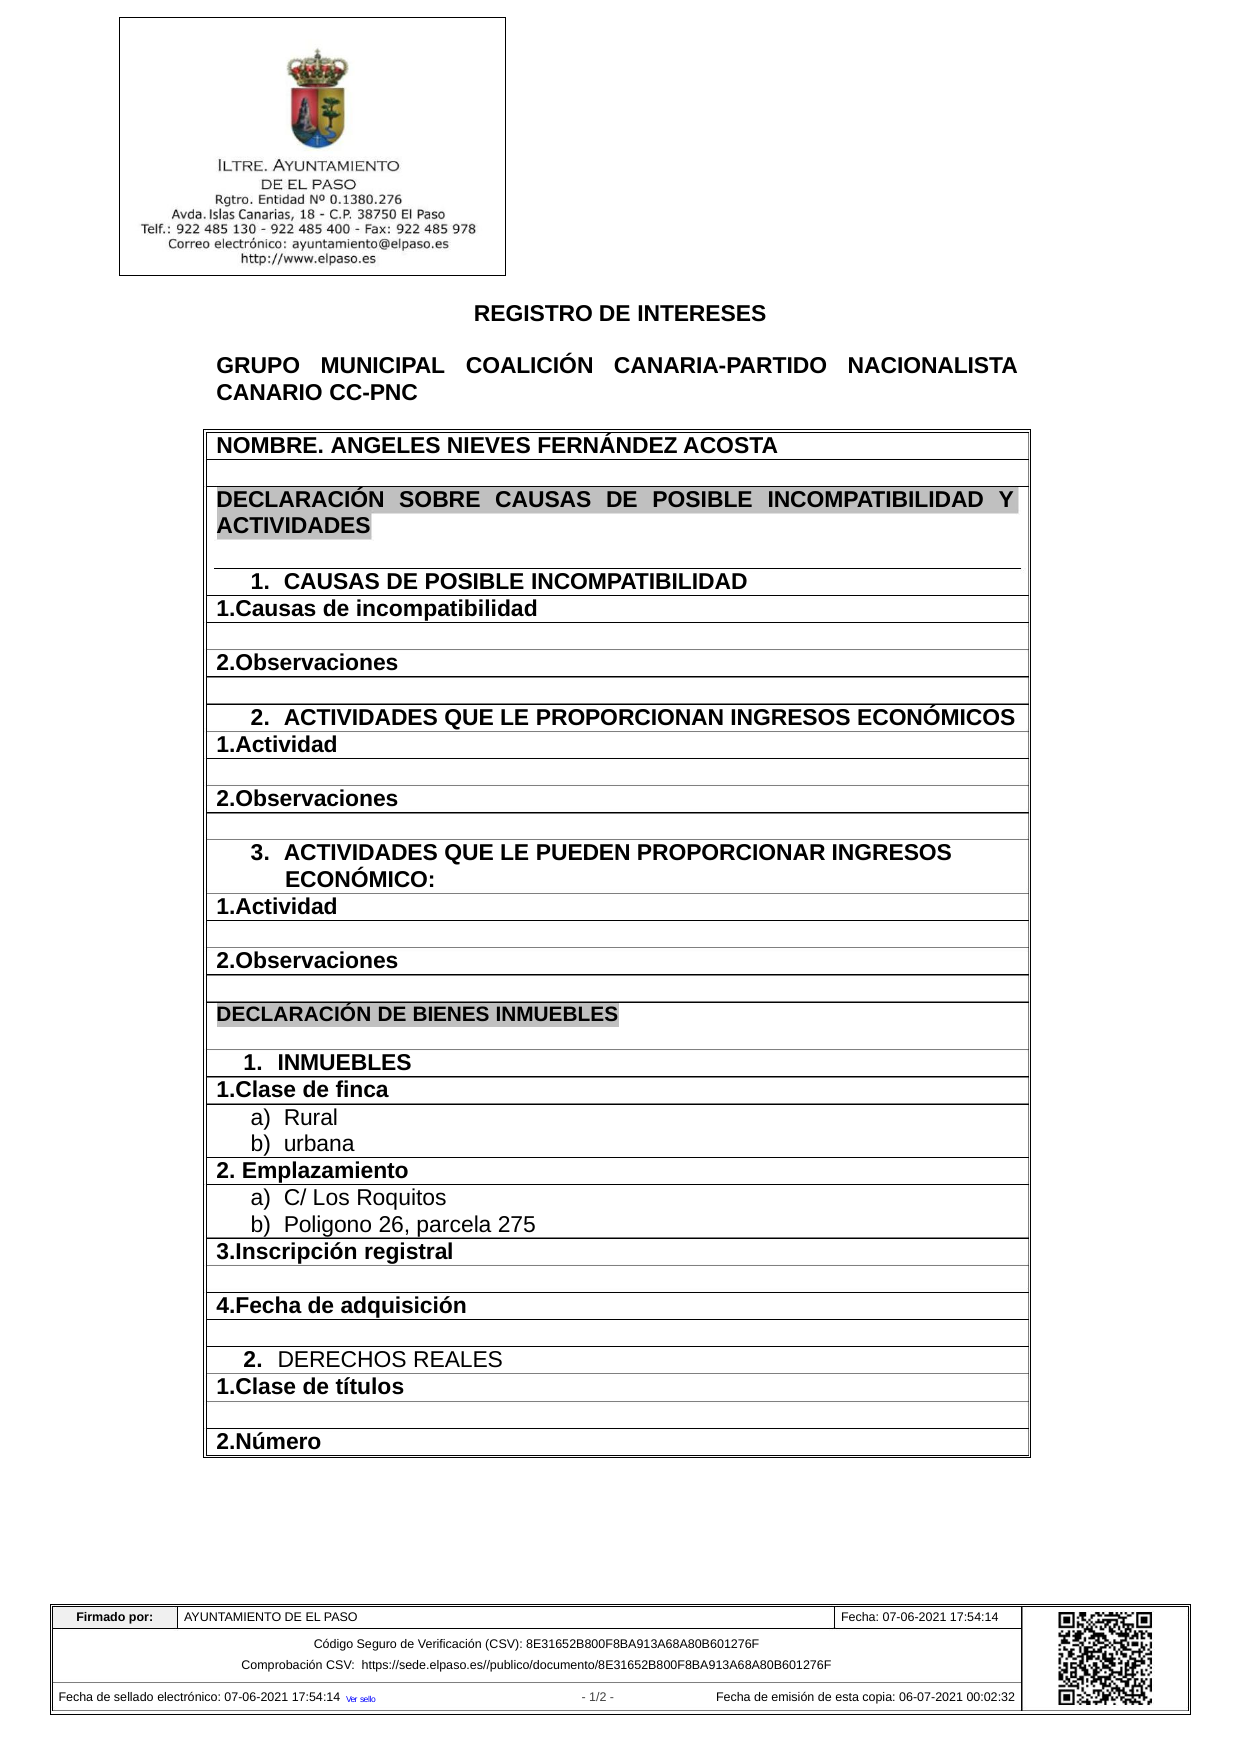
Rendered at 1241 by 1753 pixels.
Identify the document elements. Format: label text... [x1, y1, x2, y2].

text . ACTIVIDADES QUE LE PROPORCIONAN INGRESOS ECONÓMICOS [263, 705, 1041, 730]
text ECONÓMICO: [285, 867, 977, 892]
text . Emplazamiento [229, 1158, 561, 1183]
text 2 [216, 650, 229, 676]
text AYUNTAMIENTO DE EL PASO [184, 1610, 386, 1624]
text .Observaciones [229, 948, 424, 974]
text . CAUSAS DE POSIBLE INCOMPATIBILIDAD [263, 569, 776, 594]
text GRUPO MUNICIPAL COALICIÓN CANARIA-PARTIDO NACIONALISTA [216, 353, 1049, 379]
text ACTIVIDADES [216, 513, 1042, 539]
text a) Rural [250, 1104, 561, 1130]
text 1 [216, 1374, 229, 1400]
text .Fecha de adquisición [229, 1293, 492, 1318]
text 1 [216, 596, 229, 622]
text .Número [229, 1429, 347, 1454]
text REGISTRO DE INTERESES [474, 301, 791, 326]
text Fecha: 07-06-2021 17:54:14 [841, 1610, 1022, 1624]
text 2 [216, 1429, 229, 1454]
text a) C/ Los Roquitos [250, 1185, 561, 1211]
text 1 [216, 894, 229, 919]
text DECLARACIÓN SOBRE CAUSAS DE POSIBLE INCOMPATIBILIDAD Y [216, 487, 1042, 513]
text 2 [216, 786, 229, 812]
text 3 [250, 840, 263, 866]
text 4 [216, 1310, 229, 1318]
text 1 [243, 1050, 256, 1076]
text . DERECHOS REALES [256, 1347, 528, 1373]
text .Observaciones [229, 786, 424, 812]
picture [120, 18, 505, 275]
picture [204, 430, 1030, 1457]
text . INMUEBLES [256, 1050, 437, 1076]
text 2 [216, 1158, 229, 1183]
text Comprobación CSV: https://sede.elpaso.es//publico/documento/8E31652B800F8BA913A68A80B601276F [241, 1658, 857, 1672]
text 4 [216, 1293, 229, 1307]
text Fecha de emisión de esta copia: 06-07-2021 00:02:32 [716, 1690, 1040, 1704]
text .Causas de incompatibilidad [229, 596, 562, 622]
text Firmado por: [76, 1610, 172, 1624]
text .Actividad [229, 732, 363, 757]
text b) Poligono 26, parcela 275 [250, 1212, 561, 1237]
text CANARIO CC-PNC [216, 379, 1049, 405]
text NOMBRE. ANGELES NIEVES FERNÁNDEZ ACOSTA [216, 433, 805, 458]
text . ACTIVIDADES QUE LE PUEDEN PROPORCIONAR INGRESOS [263, 840, 977, 866]
text 3 [216, 1239, 254, 1264]
text 1 [250, 569, 263, 594]
text 2 [250, 705, 263, 730]
text .Inscripción registral [254, 1239, 561, 1264]
text Código Seguro de Verificación (CSV): 8E31652B800F8BA913A68A80B601276F [313, 1638, 857, 1652]
text 2 [216, 948, 229, 974]
text .Clase de finca [229, 1077, 414, 1103]
picture [51, 1605, 1190, 1714]
text b) urbana [250, 1131, 561, 1156]
text 2 [243, 1347, 256, 1373]
text Fecha de sellado electrónico: 07-06-2021 17:54:14 Ver sello [58, 1690, 403, 1704]
text 1 [216, 1077, 229, 1103]
text DECLARACIÓN DE BIENES INMUEBLES [216, 1003, 643, 1026]
text .Observaciones [229, 650, 424, 676]
text 1 [216, 732, 229, 757]
text - 1/2 - [581, 1691, 633, 1705]
text .Clase de títulos [229, 1374, 429, 1400]
text .Actividad [229, 894, 363, 919]
